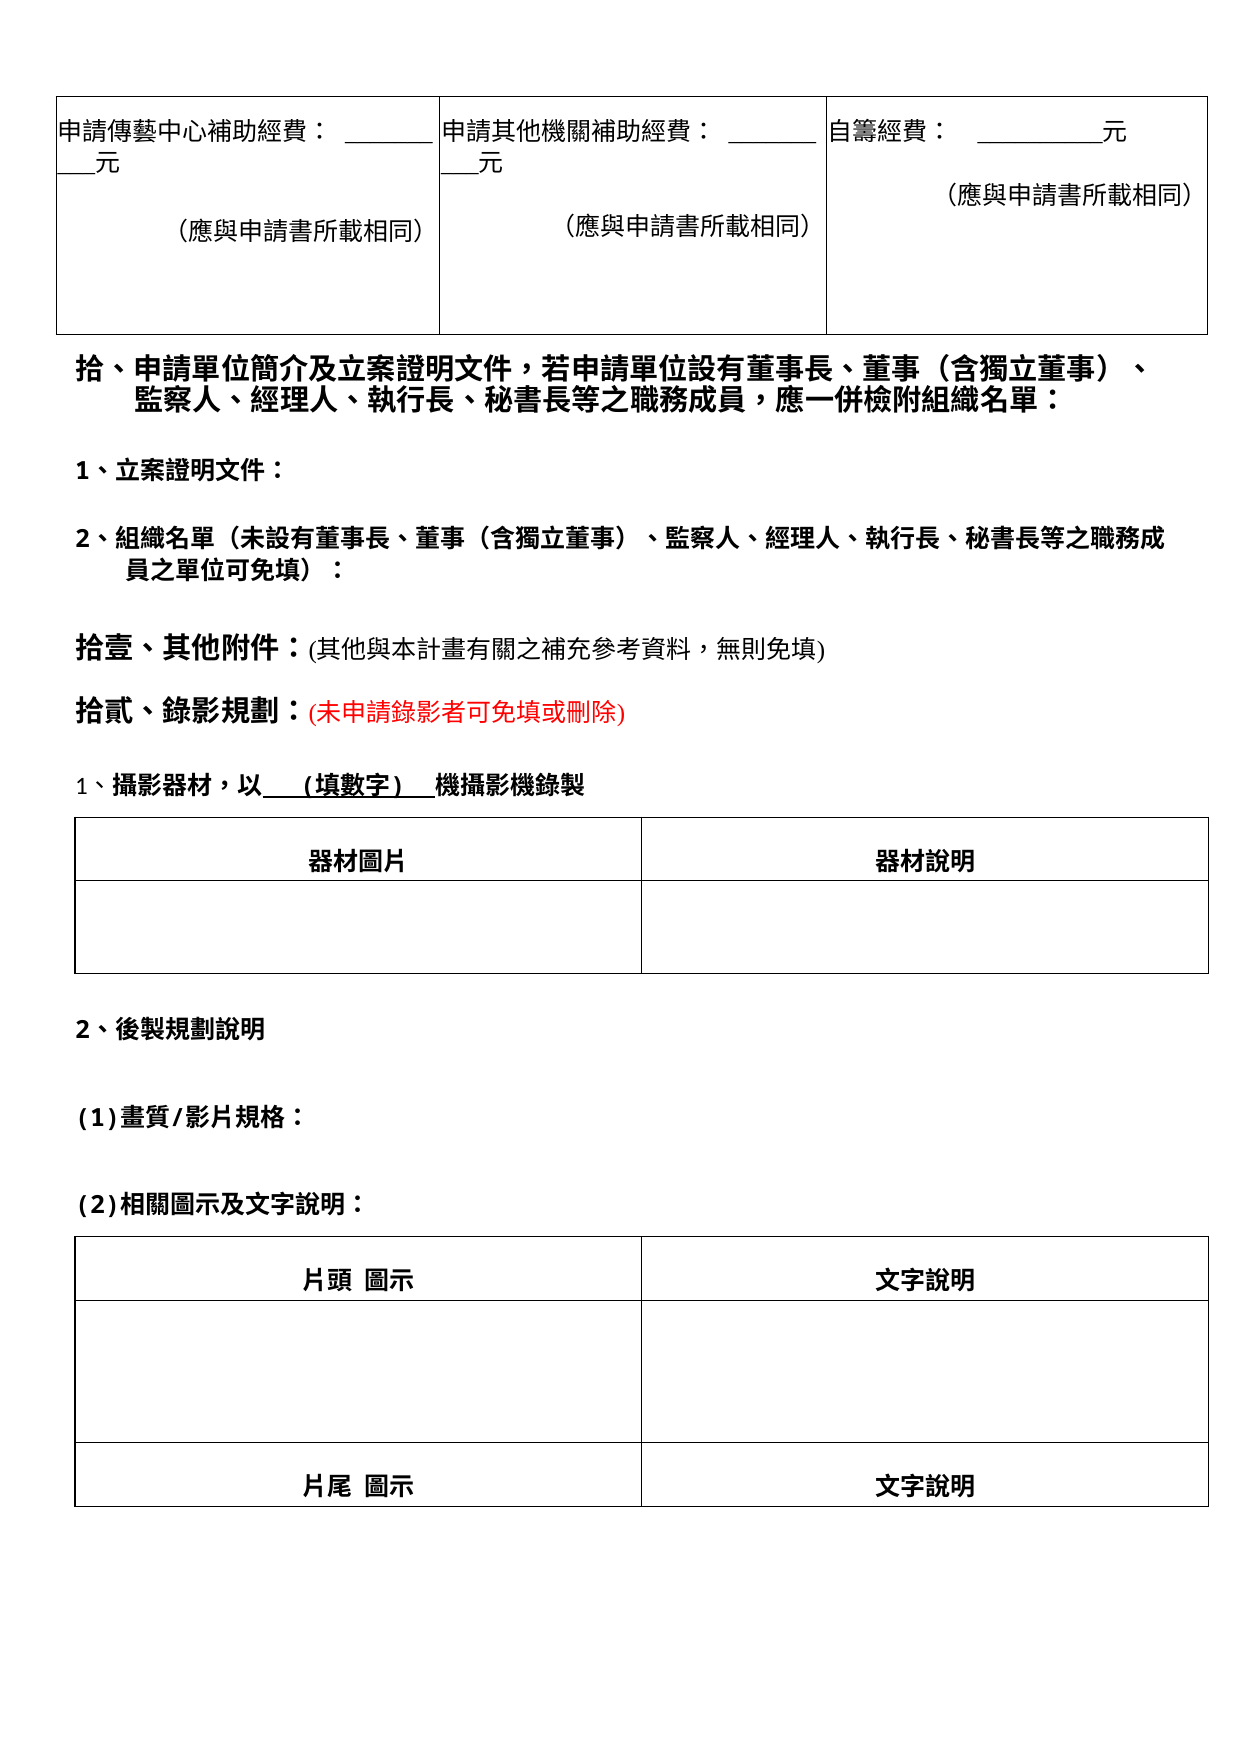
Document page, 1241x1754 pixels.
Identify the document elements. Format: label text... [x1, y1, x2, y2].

table_cell [76, 1301, 641, 1442]
list 後製規劃說明 [75, 986, 1165, 1048]
table_header 器材圖片 [76, 818, 641, 880]
table_cell 自籌經費： __________元 （應與申請書所載相同） [827, 97, 1207, 334]
table_cell 片尾 圖示 [76, 1443, 641, 1506]
table_cell 申請傳藝中心補助經費： __________元 （應與申請書所載相同） [57, 97, 439, 334]
table_cell 申請其他機關補助經費： __________元 （應與申請書所載相同） [440, 97, 826, 334]
text 拾壹、其他附件：(其他與本計畫有關之補充參考資料，無則免填) [75, 604, 1165, 667]
list 立案證明文件： [75, 454, 1165, 485]
list 相關圖示及文字說明： [75, 1161, 1165, 1223]
table_header 文字說明 [642, 1237, 1208, 1299]
table_cell [642, 1301, 1208, 1442]
table_header 器材說明 [642, 818, 1208, 880]
text 拾、申請單位簡介及立案證明文件，若申請單位設有董事長、董事（含獨立董事）、監察人、經理人、執行長、秘書長等之職務成員，應一併檢附組織名單： [75, 354, 1165, 417]
list 畫質/影片規格： [75, 1073, 1165, 1136]
list 攝影器材，以 (填數字) 機攝影機錄製 [75, 742, 1165, 804]
table_cell [642, 881, 1208, 972]
list 組織名單（未設有董事長、董事（含獨立董事）、監察人、經理人、執行長、秘書長等之職務成員之單位可免填）： [75, 523, 1165, 585]
table_header 片頭 圖示 [76, 1237, 641, 1299]
text 拾貳、錄影規劃：(未申請錄影者可免填或刪除) [75, 667, 1165, 729]
table_cell [76, 881, 641, 972]
table_cell 文字說明 [642, 1443, 1208, 1506]
